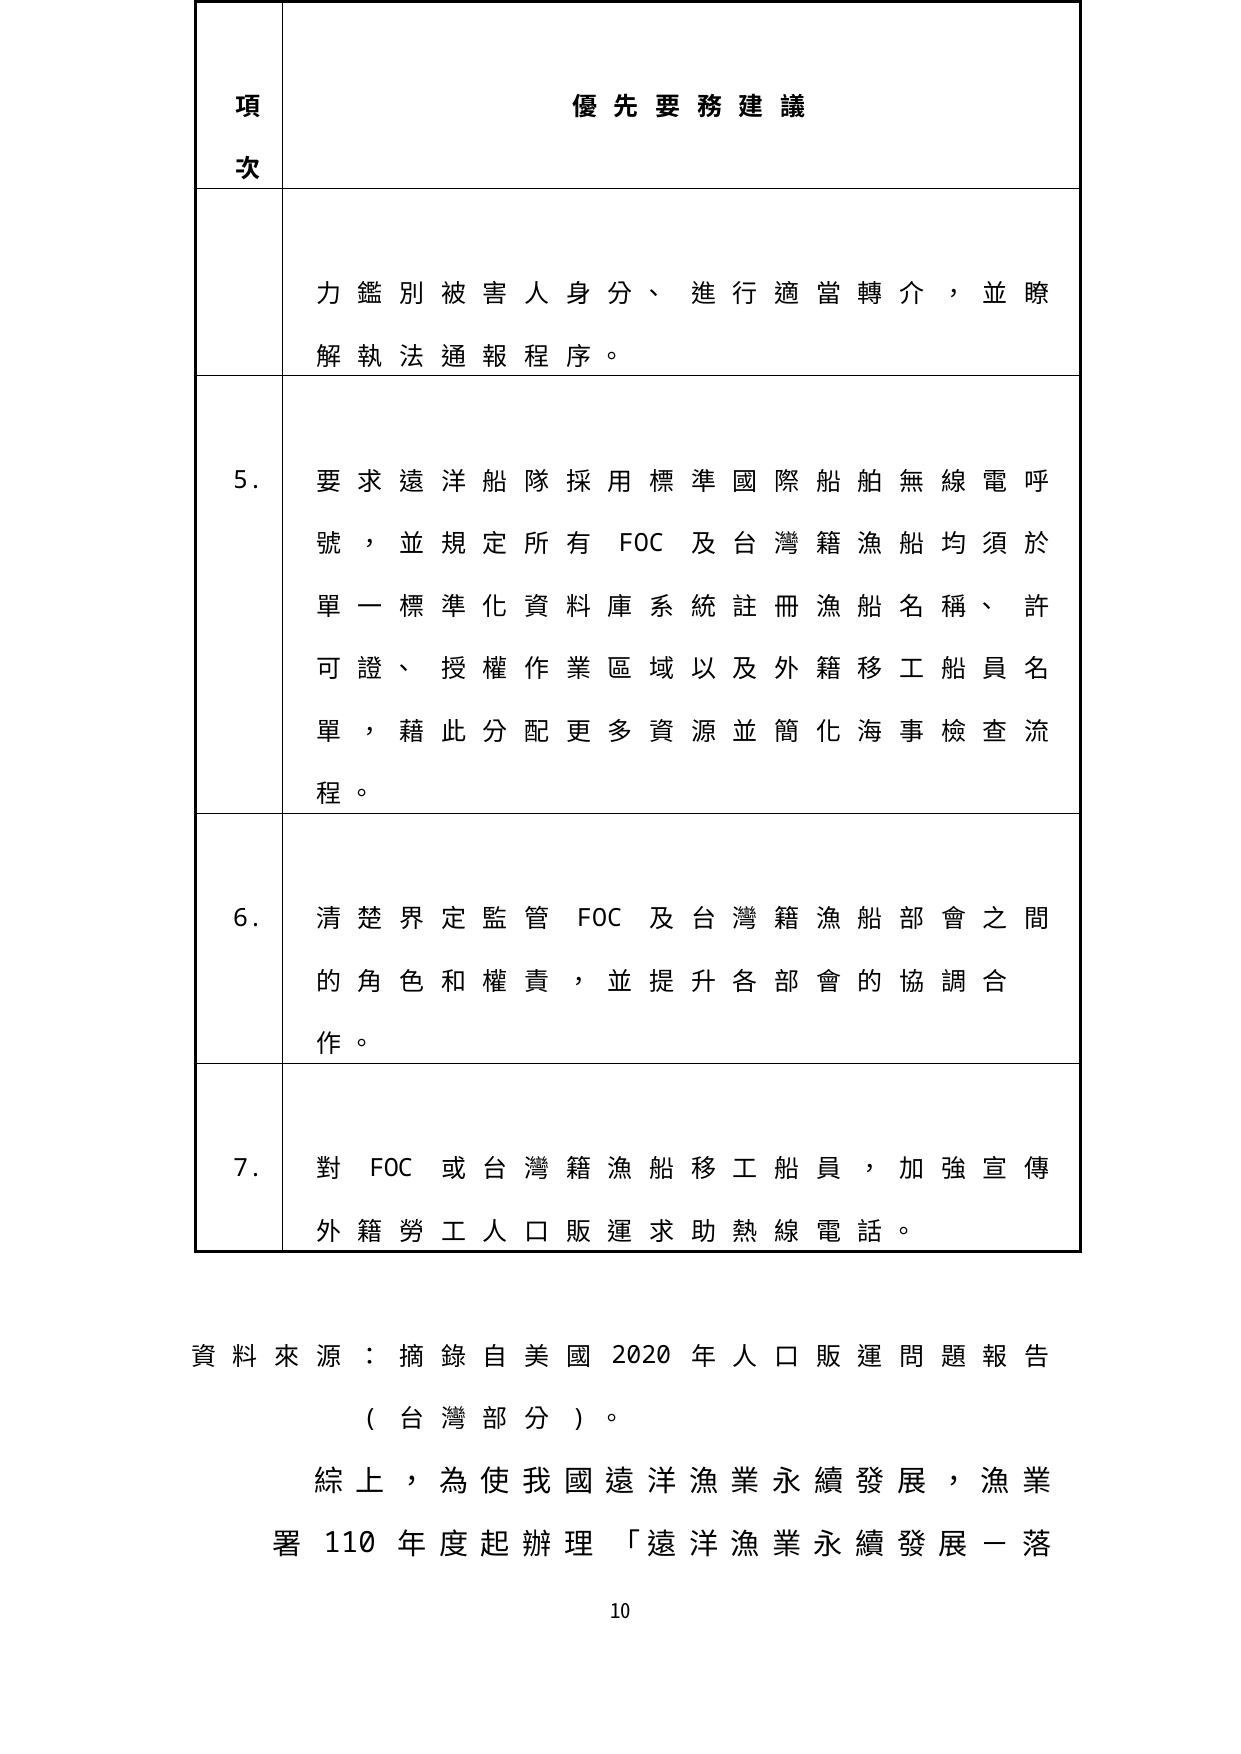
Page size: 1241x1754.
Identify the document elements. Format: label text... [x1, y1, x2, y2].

table_header 優先要務建議 [283, 3, 1079, 187]
table_cell 6. [197, 814, 282, 1062]
table_cell 力鑑別被害人身分、進行適當轉介，並瞭解執法通報程序。 [283, 189, 1079, 375]
table_cell 清楚界定監管FOC及台灣籍漁船部會之間的角色和權責，並提升各部會的協調合作。 [283, 814, 1079, 1062]
table_cell [197, 189, 282, 375]
text 綜上，為使我國遠洋漁業永續發展，漁業署110年度起辦理「遠洋漁業永續發展－落 [242, 1437, 1058, 1562]
table_cell 要求遠洋船隊採用標準國際船舶無線電呼號，並規定所有FOC及台灣籍漁船均須於單一標準化資料庫系統註冊漁船名稱、許可證、授權作業區域以及外籍移工船員名單，藉此分配更多資源並簡化海事檢查流程。 [283, 376, 1079, 812]
table_cell 7. [197, 1064, 282, 1250]
table_cell 對FOC或台灣籍漁船移工船員，加強宣傳外籍勞工人口販運求助熱線電話。 [283, 1064, 1079, 1250]
text 資料來源：摘錄自美國2020年人口販運問題報告(台灣部分)。 [183, 1312, 1058, 1437]
table_header 項次 [197, 3, 282, 187]
table_cell 5. [197, 376, 282, 812]
